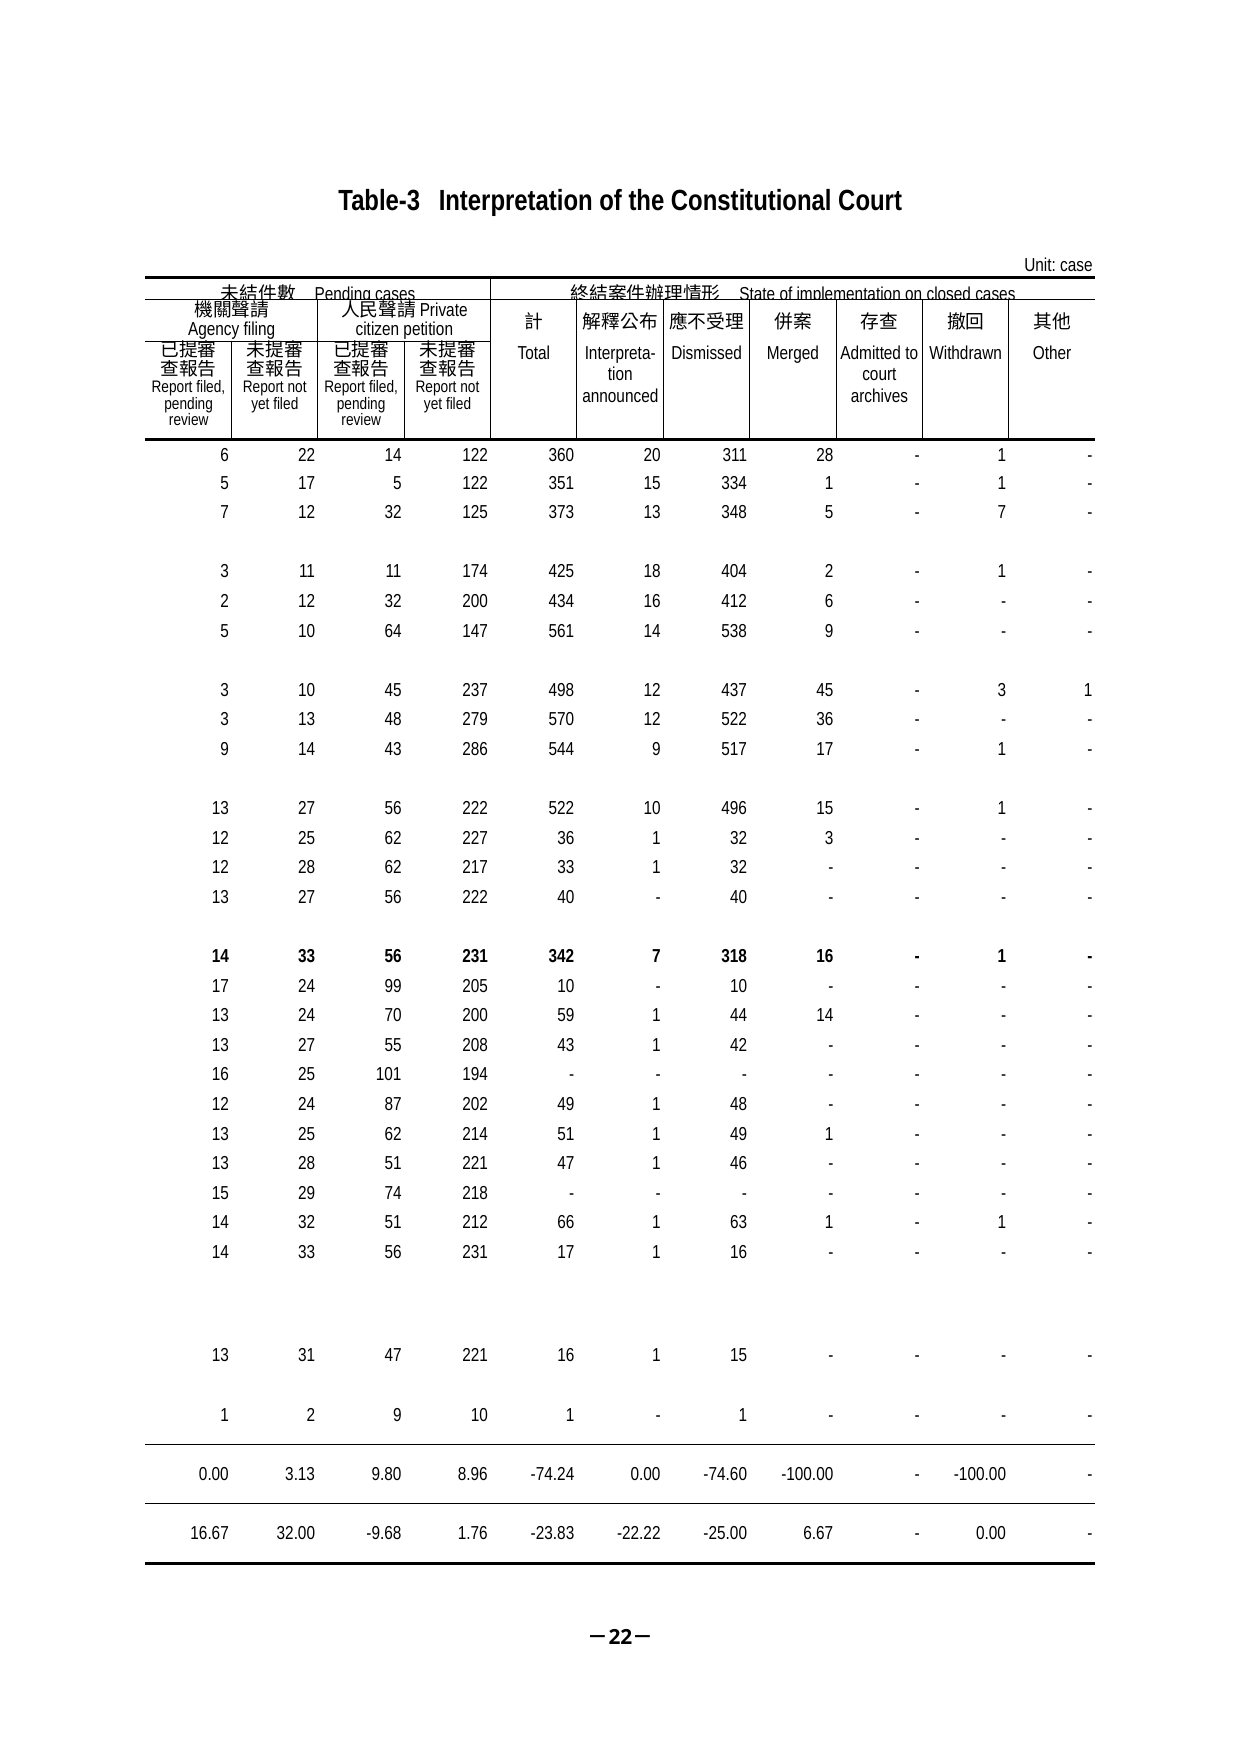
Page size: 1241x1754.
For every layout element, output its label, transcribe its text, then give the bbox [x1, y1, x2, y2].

table_cell 6 [750, 586, 836, 616]
table_cell 45 [318, 675, 404, 704]
table_cell 15 [750, 793, 836, 823]
table_cell 併案 [750, 300, 836, 341]
table_cell 6 [145, 441, 231, 468]
table_cell - [1009, 1385, 1095, 1444]
table_cell - [836, 1059, 922, 1089]
table_cell [577, 911, 663, 941]
table_cell 47 [491, 1148, 577, 1178]
table_cell - [750, 882, 836, 911]
table_cell - [836, 441, 922, 468]
table_cell -25.00 [663, 1504, 749, 1562]
table_cell 3 [922, 675, 1009, 704]
table_cell 496 [663, 793, 749, 823]
table_cell [750, 645, 836, 675]
table_cell Total [491, 341, 576, 438]
table_cell 1 [922, 556, 1009, 586]
table_cell 9 [145, 734, 231, 763]
table_cell - [836, 1445, 922, 1503]
table_cell 59 [491, 1000, 577, 1030]
table_cell -100.00 [750, 1445, 836, 1503]
table_cell 12 [145, 852, 231, 882]
table_cell - [836, 586, 922, 616]
table_cell [577, 764, 663, 793]
table_cell 24 [231, 1089, 318, 1118]
table_cell - [1009, 1207, 1095, 1237]
table_cell 32.00 [231, 1504, 318, 1562]
table_cell 47 [318, 1326, 404, 1385]
table_cell - [836, 1030, 922, 1059]
table_cell 其他 [1009, 300, 1095, 341]
table_cell - [922, 882, 1009, 911]
table_cell - [922, 971, 1009, 1000]
table_cell 1 [577, 1326, 663, 1385]
table_cell [318, 1266, 404, 1296]
table_cell [663, 645, 749, 675]
table_cell - [663, 1178, 749, 1207]
table_cell - [577, 1178, 663, 1207]
table_cell [1009, 764, 1095, 793]
table_cell 1 [491, 1385, 577, 1444]
table_cell - [836, 556, 922, 586]
table_cell 1 [145, 1385, 231, 1444]
table_cell 未提審 查報告 [232, 342, 317, 379]
table_cell [145, 911, 231, 941]
table_cell [318, 764, 404, 793]
table_cell 16 [750, 941, 836, 971]
table_cell [1009, 645, 1095, 675]
table_cell 48 [663, 1089, 749, 1118]
table_cell 404 [663, 556, 749, 586]
table_cell 56 [318, 941, 404, 971]
table_cell - [1009, 734, 1095, 763]
table_cell [145, 645, 231, 675]
table_cell 7 [145, 497, 231, 527]
table_cell 87 [318, 1089, 404, 1118]
table_cell [1009, 911, 1095, 941]
table_cell - [836, 616, 922, 645]
table_cell - [922, 852, 1009, 882]
table_cell - [836, 882, 922, 911]
table_cell - [1009, 1504, 1095, 1562]
table_cell 12 [145, 1089, 231, 1118]
table_cell 64 [318, 616, 404, 645]
table_cell 已提審 查報告 [145, 342, 231, 379]
table_cell 29 [231, 1178, 318, 1207]
table_cell - [836, 1148, 922, 1178]
table_cell [491, 764, 577, 793]
table_cell [577, 527, 663, 556]
table_cell 13 [145, 1000, 231, 1030]
table_cell 51 [318, 1148, 404, 1178]
table_cell 1 [577, 852, 663, 882]
table_cell 49 [491, 1089, 577, 1118]
table_cell 101 [318, 1059, 404, 1089]
table_cell 1 [750, 1119, 836, 1148]
table_cell 66 [491, 1207, 577, 1237]
table_cell 13 [577, 497, 663, 527]
table_cell 27 [231, 793, 318, 823]
table_cell 237 [404, 675, 491, 704]
table_cell 56 [318, 1237, 404, 1266]
table_cell 318 [663, 941, 749, 971]
table_cell -9.68 [318, 1504, 404, 1562]
table_cell [922, 1296, 1009, 1326]
table_cell [231, 1296, 318, 1326]
table_cell - [1009, 941, 1095, 971]
table_cell [1009, 1296, 1095, 1326]
table_cell 40 [491, 882, 577, 911]
table_cell 279 [404, 704, 491, 734]
table_cell 32 [663, 823, 749, 852]
table_cell 11 [318, 556, 404, 586]
table_cell 1 [922, 734, 1009, 763]
table_cell -22.22 [577, 1504, 663, 1562]
table_cell [663, 1266, 749, 1296]
table_cell - [922, 1326, 1009, 1385]
table_cell 1 [577, 1000, 663, 1030]
table_cell 1 [577, 1089, 663, 1118]
table_cell 434 [491, 586, 577, 616]
table_cell Dismissed [664, 341, 749, 438]
table_cell 12 [577, 704, 663, 734]
table_cell 342 [491, 941, 577, 971]
table_cell 3 [145, 556, 231, 586]
table_cell [404, 911, 491, 941]
table_cell - [577, 1385, 663, 1444]
table_cell -100.00 [922, 1445, 1009, 1503]
table_cell 17 [491, 1237, 577, 1266]
table_cell 24 [231, 1000, 318, 1030]
table_cell 0.00 [577, 1445, 663, 1503]
table_cell 應不受理 [664, 300, 749, 341]
table_cell [318, 911, 404, 941]
table_cell 13 [145, 1030, 231, 1059]
table_cell - [750, 1237, 836, 1266]
table_cell -74.60 [663, 1445, 749, 1503]
table_cell 49 [663, 1119, 749, 1148]
table_cell 未提審 查報告 [405, 342, 490, 379]
table_cell 15 [145, 1178, 231, 1207]
table_cell - [922, 586, 1009, 616]
table_cell 1 [577, 1030, 663, 1059]
table_cell - [1009, 1089, 1095, 1118]
table_cell 5 [145, 616, 231, 645]
table_cell 13 [231, 704, 318, 734]
table_cell - [836, 941, 922, 971]
table_cell 221 [404, 1148, 491, 1178]
table_cell 51 [491, 1119, 577, 1148]
table_cell - [836, 823, 922, 852]
table_cell - [836, 1089, 922, 1118]
table_cell - [577, 882, 663, 911]
table_cell [663, 1296, 749, 1326]
table_cell 10 [491, 971, 577, 1000]
table_cell 15 [577, 468, 663, 497]
table_cell 32 [663, 852, 749, 882]
table_cell 217 [404, 852, 491, 882]
table_cell [145, 1296, 231, 1326]
table_cell 32 [231, 1207, 318, 1237]
table_cell [145, 764, 231, 793]
table_cell [1009, 1266, 1095, 1296]
text Table-3 Interpretation of the Constitutional Court [148, 183, 1092, 217]
table_cell 1 [922, 1207, 1009, 1237]
table_cell - [1009, 441, 1095, 468]
table_cell [231, 1266, 318, 1296]
table_cell - [491, 1178, 577, 1207]
table_cell 1 [577, 1148, 663, 1178]
table_cell Report filed, pending review [145, 379, 231, 438]
table_cell - [922, 1178, 1009, 1207]
table_cell 348 [663, 497, 749, 527]
table_cell [1009, 527, 1095, 556]
table_cell 32 [318, 497, 404, 527]
table_cell - [577, 971, 663, 1000]
table_cell 40 [663, 882, 749, 911]
table_cell 200 [404, 1000, 491, 1030]
table_cell - [1009, 1148, 1095, 1178]
table_cell - [577, 1059, 663, 1089]
table_cell 174 [404, 556, 491, 586]
table_cell [750, 911, 836, 941]
table_cell 63 [663, 1207, 749, 1237]
table_cell [836, 1266, 922, 1296]
table_cell - [750, 971, 836, 1000]
table_cell 24 [231, 971, 318, 1000]
table_cell 28 [231, 1148, 318, 1178]
table_cell 227 [404, 823, 491, 852]
table_cell 12 [577, 675, 663, 704]
table_cell - [836, 1237, 922, 1266]
table_cell [577, 1266, 663, 1296]
table_cell - [836, 497, 922, 527]
table_cell Withdrawn [923, 341, 1008, 438]
table_cell 412 [663, 586, 749, 616]
table_cell - [836, 852, 922, 882]
table_cell 5 [318, 468, 404, 497]
table_cell 9 [318, 1385, 404, 1444]
table_cell 45 [750, 675, 836, 704]
table_cell 31 [231, 1326, 318, 1385]
table_cell 122 [404, 468, 491, 497]
table_cell [836, 1296, 922, 1326]
table_cell [491, 911, 577, 941]
table_cell 561 [491, 616, 577, 645]
table_cell 5 [145, 468, 231, 497]
table_cell 1 [750, 1207, 836, 1237]
table_cell [922, 911, 1009, 941]
table_cell - [1009, 971, 1095, 1000]
table_cell 14 [145, 1207, 231, 1237]
table_cell 33 [231, 941, 318, 971]
table_cell - [836, 704, 922, 734]
table_cell - [836, 1385, 922, 1444]
table_cell - [1009, 793, 1095, 823]
table_cell 43 [491, 1030, 577, 1059]
table_cell 計 [491, 300, 576, 341]
table_cell - [922, 1000, 1009, 1030]
table_cell [231, 645, 318, 675]
table_cell 1 [1009, 675, 1095, 704]
table_cell - [922, 704, 1009, 734]
table_cell - [1009, 468, 1095, 497]
table_cell 214 [404, 1119, 491, 1148]
table_cell [404, 527, 491, 556]
table_cell [922, 645, 1009, 675]
table_cell 27 [231, 882, 318, 911]
table_cell 解釋公布 [577, 300, 663, 341]
table_cell 544 [491, 734, 577, 763]
table_cell - [922, 1385, 1009, 1444]
table_cell 14 [145, 941, 231, 971]
table_cell 55 [318, 1030, 404, 1059]
table_cell 25 [231, 1119, 318, 1148]
table_cell - [1009, 1326, 1095, 1385]
table_cell 1 [663, 1385, 749, 1444]
table_cell 27 [231, 1030, 318, 1059]
table_cell 212 [404, 1207, 491, 1237]
table_cell Report not yet filed [405, 379, 490, 438]
table_cell 498 [491, 675, 577, 704]
table_cell - [922, 1089, 1009, 1118]
table_cell 425 [491, 556, 577, 586]
table_cell 99 [318, 971, 404, 1000]
table_cell 10 [231, 616, 318, 645]
table_cell 222 [404, 793, 491, 823]
table_cell 25 [231, 823, 318, 852]
table_cell [577, 1296, 663, 1326]
table_cell 14 [145, 1237, 231, 1266]
table_cell 221 [404, 1326, 491, 1385]
table_cell - [922, 1148, 1009, 1178]
table_cell -74.24 [491, 1445, 577, 1503]
table_cell 570 [491, 704, 577, 734]
table_cell Report filed, pending review [318, 379, 404, 438]
table_cell 205 [404, 971, 491, 1000]
table_cell - [836, 971, 922, 1000]
table_cell 16 [491, 1326, 577, 1385]
table_cell 538 [663, 616, 749, 645]
table_cell 5 [750, 497, 836, 527]
table_cell [404, 645, 491, 675]
table_cell 522 [491, 793, 577, 823]
table_cell [750, 1296, 836, 1326]
table_cell - [836, 1504, 922, 1562]
table_cell - [750, 1030, 836, 1059]
table_cell 311 [663, 441, 749, 468]
table_cell - [1009, 1030, 1095, 1059]
table_cell 48 [318, 704, 404, 734]
table_cell [318, 1296, 404, 1326]
table_cell 33 [231, 1237, 318, 1266]
table_header 終結案件辦理情形 State of implementation on closed cases [491, 279, 1095, 299]
table_cell - [1009, 497, 1095, 527]
table_cell 1 [750, 468, 836, 497]
table_cell 33 [491, 852, 577, 882]
table_cell 10 [231, 675, 318, 704]
table_cell [577, 645, 663, 675]
table_cell - [1009, 1445, 1095, 1503]
table_cell 46 [663, 1148, 749, 1178]
table_cell - [922, 1030, 1009, 1059]
table_cell - [836, 1326, 922, 1385]
table_cell [663, 764, 749, 793]
table_cell - [836, 734, 922, 763]
table_cell - [750, 1326, 836, 1385]
table_cell 1 [577, 1207, 663, 1237]
table_cell Admitted to court archives [837, 341, 922, 438]
table_cell 1 [922, 941, 1009, 971]
table_cell Report not yet filed [232, 379, 317, 438]
table_cell [145, 1266, 231, 1296]
table_cell 存查 [837, 300, 922, 341]
table_cell [491, 527, 577, 556]
table_cell 62 [318, 823, 404, 852]
table_cell 231 [404, 941, 491, 971]
table_cell - [922, 1237, 1009, 1266]
table_cell 16.67 [145, 1504, 231, 1562]
table_cell - [922, 823, 1009, 852]
table_cell 撤回 [923, 300, 1008, 341]
table_cell 7 [922, 497, 1009, 527]
table_cell 522 [663, 704, 749, 734]
table_cell 13 [145, 1326, 231, 1385]
table_cell - [750, 1059, 836, 1089]
table_cell 44 [663, 1000, 749, 1030]
table_cell - [750, 1385, 836, 1444]
table_cell - [1009, 823, 1095, 852]
table_cell 3 [750, 823, 836, 852]
table_cell - [836, 793, 922, 823]
table_cell [491, 1296, 577, 1326]
table_cell [404, 1296, 491, 1326]
table_cell 13 [145, 1148, 231, 1178]
table_cell 200 [404, 586, 491, 616]
table_cell 62 [318, 1119, 404, 1148]
table_cell - [1009, 882, 1095, 911]
table_cell 122 [404, 441, 491, 468]
table_cell 3 [145, 704, 231, 734]
table_cell 2 [750, 556, 836, 586]
table_cell [663, 527, 749, 556]
table_cell 16 [145, 1059, 231, 1089]
table_cell 機關聲請 Agency filing [145, 300, 317, 341]
table_cell 13 [145, 793, 231, 823]
table_cell -23.83 [491, 1504, 577, 1562]
table_cell Other [1009, 341, 1095, 438]
table_cell 231 [404, 1237, 491, 1266]
table_cell 15 [663, 1326, 749, 1385]
table_cell 32 [318, 586, 404, 616]
table_cell 56 [318, 793, 404, 823]
table_cell 12 [145, 823, 231, 852]
table_cell 2 [145, 586, 231, 616]
table_cell 56 [318, 882, 404, 911]
table_cell [231, 764, 318, 793]
table_cell 16 [663, 1237, 749, 1266]
table_cell - [1009, 616, 1095, 645]
table_cell [491, 645, 577, 675]
table_cell 12 [231, 497, 318, 527]
table_cell 43 [318, 734, 404, 763]
table_cell - [836, 468, 922, 497]
table_cell [922, 1266, 1009, 1296]
table_cell 28 [750, 441, 836, 468]
table_cell 17 [750, 734, 836, 763]
table_cell 8.96 [404, 1445, 491, 1503]
table_cell [922, 527, 1009, 556]
table_cell - [836, 1207, 922, 1237]
table_cell - [1009, 1000, 1095, 1030]
table_cell 51 [318, 1207, 404, 1237]
table_cell Merged [750, 341, 836, 438]
table_cell [231, 911, 318, 941]
table_cell - [1009, 704, 1095, 734]
table_cell 11 [231, 556, 318, 586]
table_cell 9 [577, 734, 663, 763]
table_cell 3.13 [231, 1445, 318, 1503]
table_cell 9 [750, 616, 836, 645]
table_cell 14 [318, 441, 404, 468]
table_cell 0.00 [145, 1445, 231, 1503]
table_cell 286 [404, 734, 491, 763]
table_cell 1 [922, 793, 1009, 823]
table_cell 147 [404, 616, 491, 645]
table_cell 14 [577, 616, 663, 645]
table_cell 已提審 查報告 [318, 342, 404, 379]
table_cell 13 [145, 882, 231, 911]
table_cell 1 [577, 823, 663, 852]
table_cell 36 [750, 704, 836, 734]
table_cell [318, 527, 404, 556]
table_cell [318, 645, 404, 675]
table_cell 1 [922, 468, 1009, 497]
table_cell 14 [231, 734, 318, 763]
table_cell - [750, 1178, 836, 1207]
table_cell [836, 911, 922, 941]
table_cell 360 [491, 441, 577, 468]
table_cell [145, 527, 231, 556]
table_cell - [836, 1178, 922, 1207]
table_cell - [750, 1148, 836, 1178]
table_cell 62 [318, 852, 404, 882]
table_cell 517 [663, 734, 749, 763]
table_cell 17 [231, 468, 318, 497]
table_cell [836, 764, 922, 793]
table_cell 3 [145, 675, 231, 704]
table_cell [836, 527, 922, 556]
table_cell 13 [145, 1119, 231, 1148]
table_header 未結件數 Pending cases [145, 279, 490, 299]
table_cell 334 [663, 468, 749, 497]
table_cell 222 [404, 882, 491, 911]
table_cell 6.67 [750, 1504, 836, 1562]
table_cell [663, 911, 749, 941]
table_cell 20 [577, 441, 663, 468]
table_cell - [836, 1000, 922, 1030]
table_cell 351 [491, 468, 577, 497]
table_cell 12 [231, 586, 318, 616]
table_cell 17 [145, 971, 231, 1000]
table_cell 10 [577, 793, 663, 823]
table_cell - [1009, 1178, 1095, 1207]
table_cell [922, 764, 1009, 793]
table_cell [404, 764, 491, 793]
table_cell - [922, 616, 1009, 645]
table_cell - [836, 1119, 922, 1148]
table_cell 194 [404, 1059, 491, 1089]
table_cell - [1009, 1237, 1095, 1266]
table_cell - [1009, 556, 1095, 586]
table_cell 18 [577, 556, 663, 586]
table_cell 437 [663, 675, 749, 704]
table_cell [404, 1266, 491, 1296]
table_cell [836, 645, 922, 675]
table_cell 1 [922, 441, 1009, 468]
table_cell 25 [231, 1059, 318, 1089]
table_cell - [750, 852, 836, 882]
table_cell 10 [663, 971, 749, 1000]
table_cell 0.00 [922, 1504, 1009, 1562]
table_cell - [663, 1059, 749, 1089]
table_cell Interpreta- tion announced [577, 341, 663, 438]
table_cell 7 [577, 941, 663, 971]
table_cell 42 [663, 1030, 749, 1059]
table_cell - [922, 1119, 1009, 1148]
table_cell 14 [750, 1000, 836, 1030]
table_cell 16 [577, 586, 663, 616]
table_cell 70 [318, 1000, 404, 1030]
table_cell 人民聲請Private citizen petition [318, 300, 490, 341]
table_cell 1 [577, 1119, 663, 1148]
table_cell [750, 1266, 836, 1296]
table_cell [750, 764, 836, 793]
table_cell [231, 527, 318, 556]
table_cell 208 [404, 1030, 491, 1059]
table_cell - [1009, 1119, 1095, 1148]
table_cell 9.80 [318, 1445, 404, 1503]
table_cell [750, 527, 836, 556]
table_cell - [750, 1089, 836, 1118]
table_cell 125 [404, 497, 491, 527]
table_cell 36 [491, 823, 577, 852]
text Unit: case [148, 254, 1092, 276]
table_cell 218 [404, 1178, 491, 1207]
table_cell 2 [231, 1385, 318, 1444]
table_cell 202 [404, 1089, 491, 1118]
table_cell - [491, 1059, 577, 1089]
table_cell [491, 1266, 577, 1296]
table_cell - [922, 1059, 1009, 1089]
table_cell 1 [577, 1237, 663, 1266]
table_cell 22 [231, 441, 318, 468]
table_cell - [1009, 852, 1095, 882]
table_cell 28 [231, 852, 318, 882]
table_cell - [1009, 1059, 1095, 1089]
table_cell 10 [404, 1385, 491, 1444]
table_cell - [836, 675, 922, 704]
table_cell 1.76 [404, 1504, 491, 1562]
table_cell 373 [491, 497, 577, 527]
table_cell - [1009, 586, 1095, 616]
table_cell 74 [318, 1178, 404, 1207]
